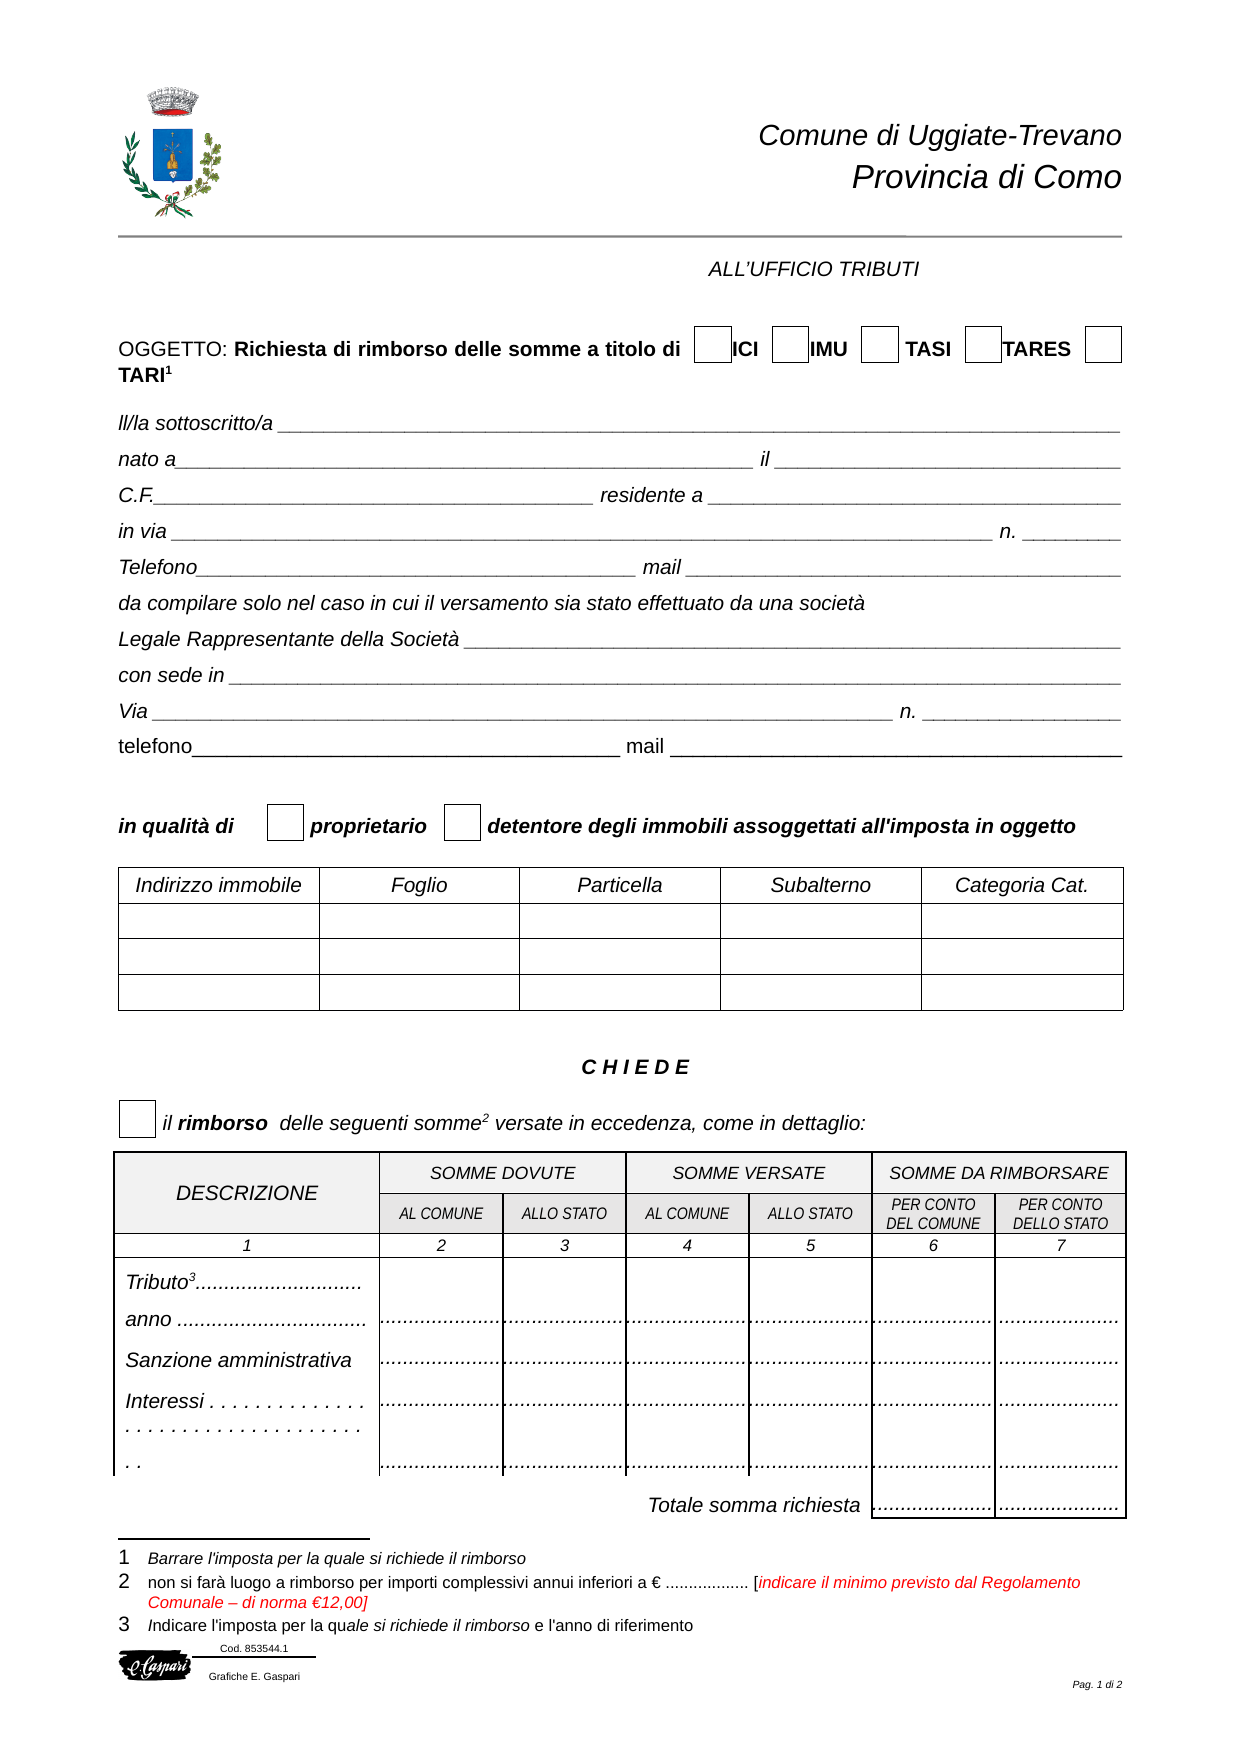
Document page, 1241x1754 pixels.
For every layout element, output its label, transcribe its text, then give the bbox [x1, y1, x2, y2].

table_cell ..................... [873, 1331, 994, 1372]
table_cell 4 [627, 1234, 748, 1257]
table_cell 1 [115, 1234, 379, 1257]
table_cell ..................... [750, 1331, 871, 1372]
table_header DESCRIZIONE [115, 1153, 379, 1233]
table_header Categoria Cat. [922, 868, 1123, 903]
table_cell ..................... [873, 1372, 994, 1413]
table_header Particella [520, 868, 720, 903]
table_cell AL COMUNE [380, 1194, 502, 1233]
table_cell ..................... [504, 1413, 625, 1476]
text ALL’UFFICIO TRIBUTI [709, 257, 1122, 281]
table_cell [119, 904, 319, 938]
table_cell ..................... [996, 1258, 1125, 1331]
table_cell ALLO STATO [504, 1194, 625, 1233]
table_cell ..................... [996, 1331, 1125, 1372]
text C.F.______________________________________ residente a [118, 483, 1122, 507]
table_cell ..................... [627, 1331, 748, 1372]
text Comune di Uggiate-Trevano [224, 118, 1122, 152]
table_cell [922, 939, 1123, 974]
text OGGETTO: Richiesta di rimborso delle somme a titolo di ICI IMU TASI TARES TARI [118, 324, 1122, 387]
text Legale Rappresentante della Società [118, 627, 1122, 651]
table_cell AL COMUNE [627, 1194, 748, 1233]
table_cell ..................... [627, 1413, 748, 1476]
table_cell . . . . . . . . . . . . . . . . . . . . . . . [115, 1413, 379, 1476]
table_cell 5 [750, 1234, 871, 1257]
text con sede in [118, 662, 1122, 686]
table_cell [119, 975, 319, 1009]
table_cell 3 [504, 1234, 625, 1257]
picture [118, 1649, 191, 1681]
table_cell PER CONTO DEL COMUNE [873, 1194, 994, 1233]
text non si farà luogo a rimborso per importi complessivi annui inferiori a € .................. [indicare il minimo previsto dal Regolamento Comunale – di norma €12,00] [118, 1569, 1122, 1612]
text Barrare l'imposta per la quale si richiede il rimborso [118, 1545, 1122, 1569]
table_cell Interessi . . . . . . . . . . . . . . [115, 1372, 379, 1413]
table_header Subalterno [721, 868, 921, 903]
table_cell [520, 939, 720, 974]
table_cell ..................... [380, 1331, 502, 1372]
text telefono_____________________________________ mail [118, 734, 1122, 758]
table_cell Totale somma richiesta [114, 1476, 871, 1517]
text Via ________________________________________________________________ n. [118, 698, 1122, 722]
text C H I E D E [118, 1054, 1122, 1078]
table_cell 6 [873, 1234, 994, 1257]
table_cell [520, 975, 720, 1009]
text Provincia di Como [224, 157, 1122, 195]
table_cell ..................... [750, 1372, 871, 1413]
table_cell ..................... [996, 1413, 1125, 1476]
text da compilare solo nel caso in cui il versamento sia stato effettuato da una società [118, 591, 1122, 614]
table_cell ..................... [627, 1258, 748, 1331]
table_cell [721, 975, 921, 1009]
table_header SOMME DA RIMBORSARE [873, 1153, 1125, 1192]
table_cell ..................... [627, 1372, 748, 1413]
table_cell ..................... [380, 1258, 502, 1331]
table_cell ALLO STATO [750, 1194, 871, 1233]
table_cell ..................... [996, 1372, 1125, 1413]
table_cell ..................... [750, 1258, 871, 1331]
table_cell [520, 904, 720, 938]
table_cell 7 [996, 1234, 1125, 1257]
table_cell [320, 975, 519, 1009]
table_cell [721, 904, 921, 938]
table_cell ..................... [873, 1258, 994, 1331]
table_header Foglio [320, 868, 519, 903]
text ll/la sottoscritto/a [118, 411, 1122, 435]
table_cell 2 [380, 1234, 502, 1257]
text in qualità di proprietario detentore degli immobili assoggettati all'imposta in oggetto [118, 803, 1093, 841]
table_cell ..................... [750, 1413, 871, 1476]
table_cell ..................... [873, 1476, 994, 1517]
text nato a__________________________________________________ il [118, 447, 1122, 471]
table_cell [721, 939, 921, 974]
table_header Indirizzo immobile [119, 868, 319, 903]
table_header SOMME DOVUTE [380, 1153, 625, 1192]
table_cell Sanzione amministrativa [115, 1331, 379, 1372]
table_cell [922, 904, 1123, 938]
picture [122, 87, 224, 219]
table_cell ..................... [504, 1258, 625, 1331]
table_cell ..................... [996, 1476, 1125, 1517]
table_cell [320, 939, 519, 974]
table_cell PER CONTO DELLO STATO [996, 1194, 1125, 1233]
table_cell [320, 904, 519, 938]
table_cell [922, 975, 1123, 1009]
table_cell ..................... [873, 1413, 994, 1476]
table_cell ..................... [380, 1413, 502, 1476]
text in via _______________________________________________________________________ n. [118, 519, 1122, 543]
table_cell Tributo............................. anno ................................. [115, 1258, 379, 1331]
table_cell ..................... [380, 1372, 502, 1413]
text Telefono______________________________________ mail [118, 555, 1122, 579]
table_cell [119, 939, 319, 974]
table_cell ..................... [504, 1372, 625, 1413]
table_cell ..................... [504, 1331, 625, 1372]
table_header SOMME VERSATE [627, 1153, 871, 1192]
text il rimborso delle seguenti somme versate in eccedenza, come in dettaglio: [118, 1099, 1093, 1138]
